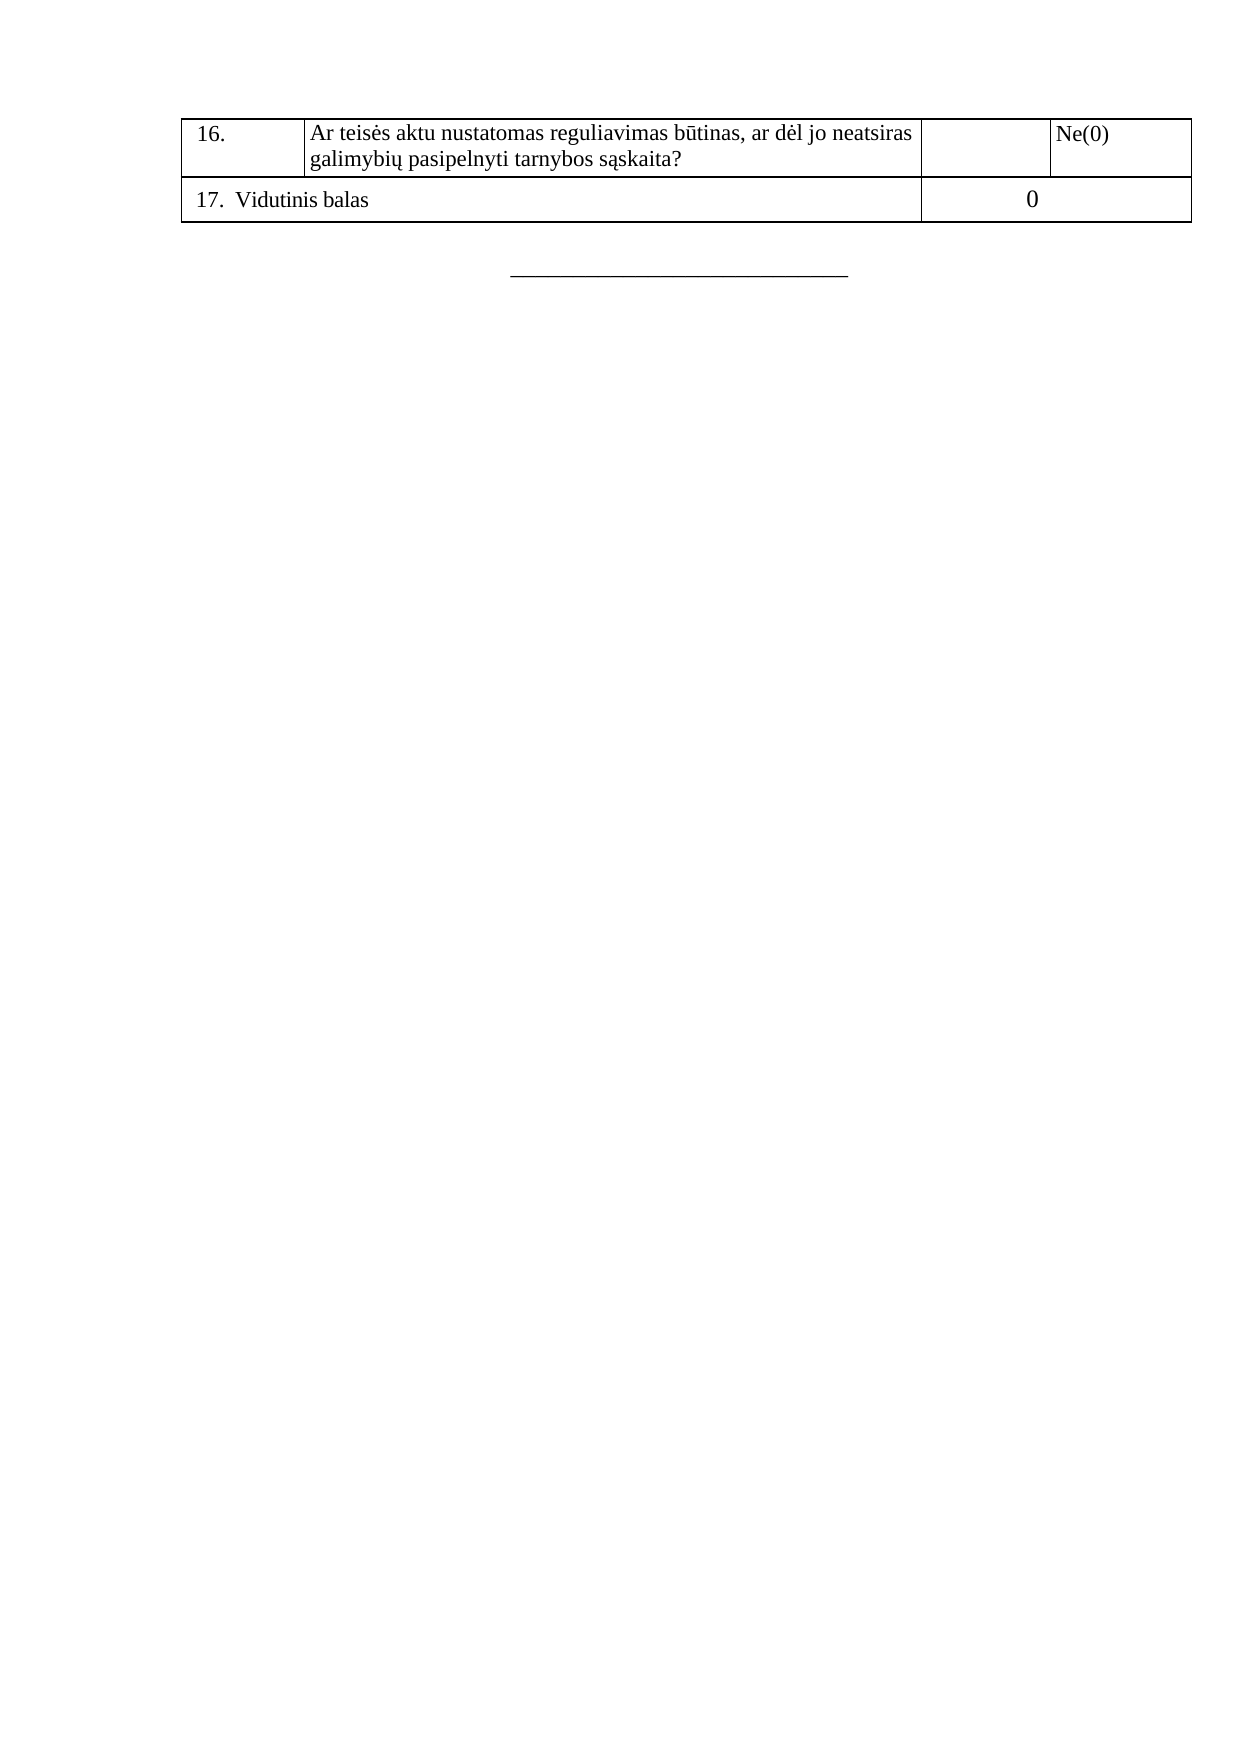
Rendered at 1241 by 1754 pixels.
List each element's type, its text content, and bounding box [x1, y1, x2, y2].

table_cell 0 [922, 178, 1191, 221]
table_cell Ar teisės aktu nustatomas reguliavimas būtinas, ar dėl jo neatsiras galimybių pasipelnyti tarnybos sąskaita? [305, 120, 921, 176]
text ___________________________ [177, 251, 1181, 280]
table_cell 17. Vidutinis balas [182, 178, 921, 221]
table_cell Ne(0) [1051, 120, 1191, 176]
table_cell 16. [182, 120, 304, 176]
table_cell [922, 120, 1050, 176]
